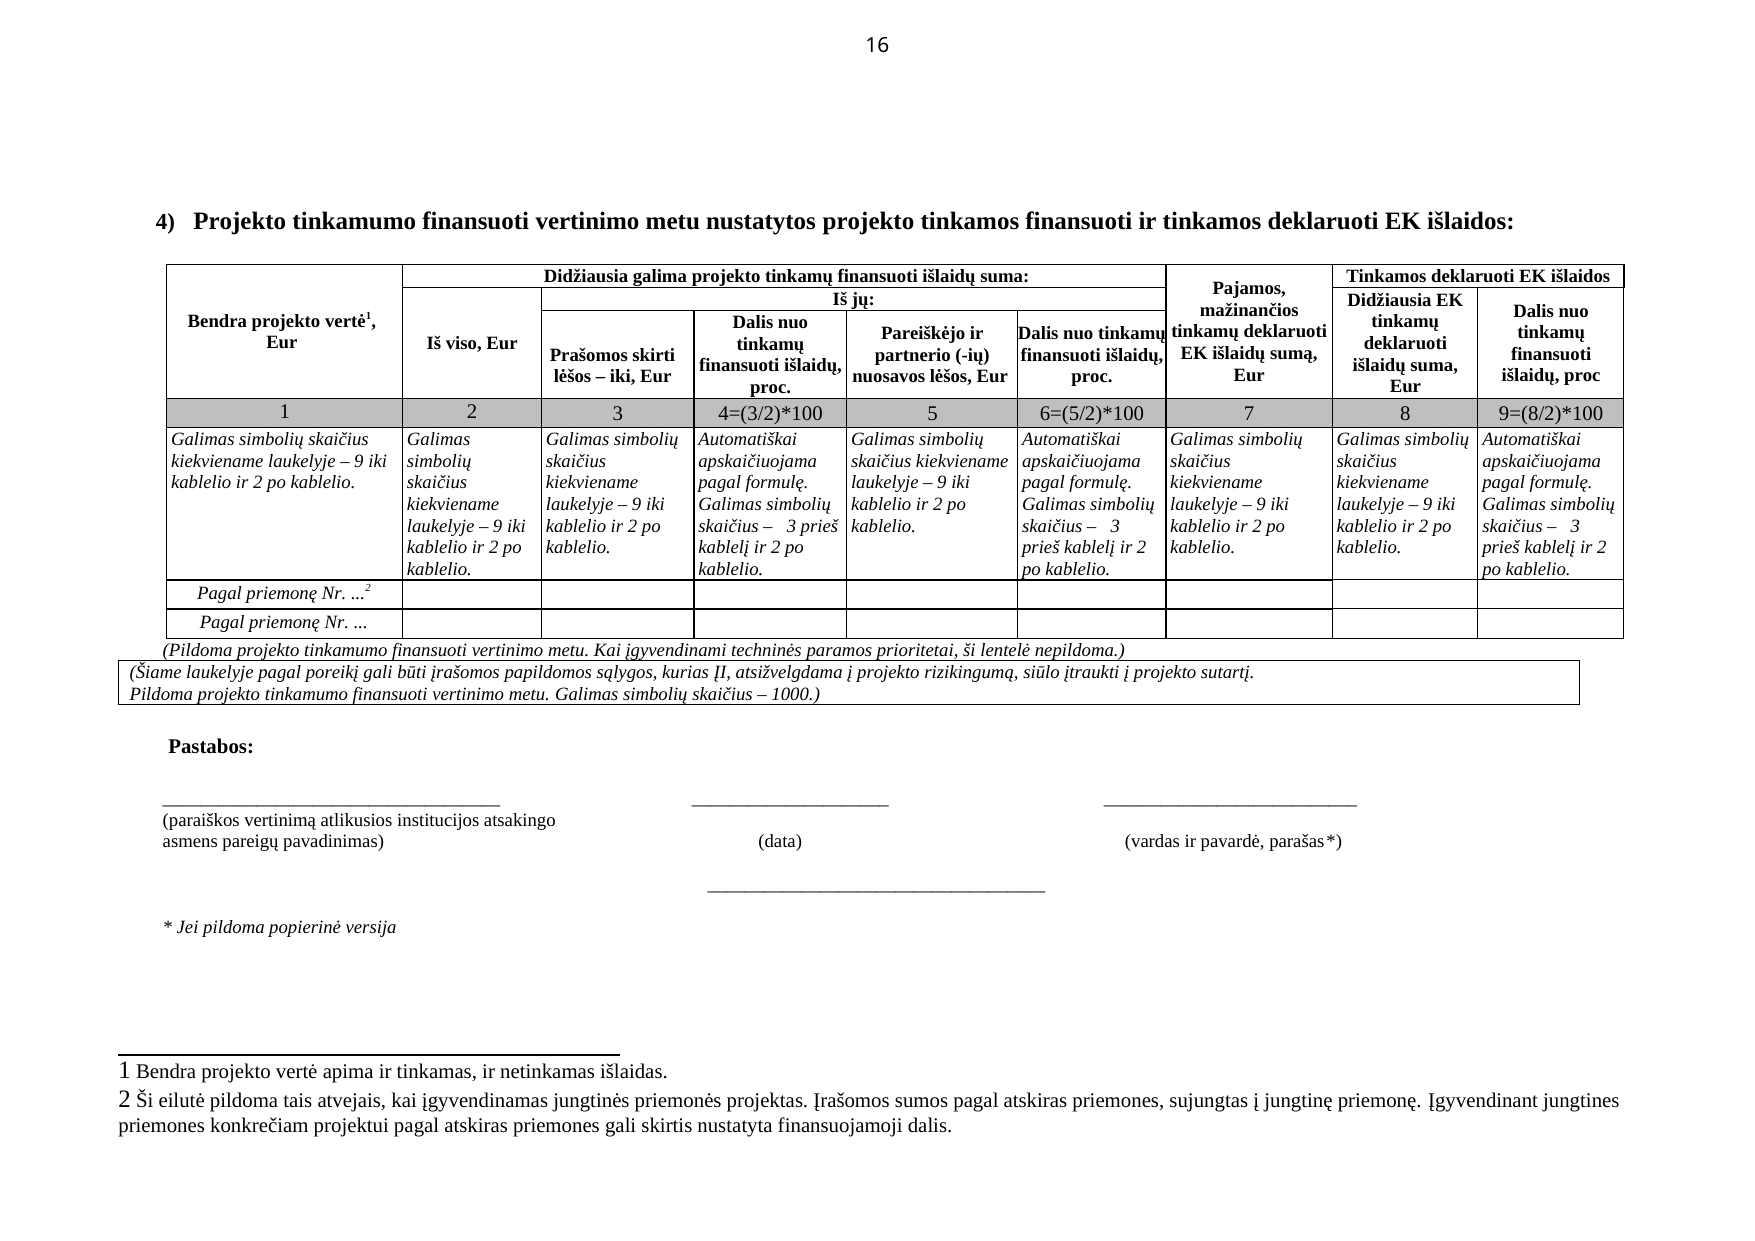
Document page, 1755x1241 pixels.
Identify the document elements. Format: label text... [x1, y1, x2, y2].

table_cell Automatiškai apskaičiuojama pagal formulę. Galimas simbolių skaičius – 3 prieš kablelį ir 2 po kablelio. [1018, 428, 1165, 579]
table_cell 3 [542, 399, 693, 427]
table_cell Pagal priemonę Nr. ... [167, 610, 402, 637]
table_cell Pagal priemonę Nr. ... [167, 581, 402, 608]
table_cell [403, 581, 541, 608]
table_cell Galimas simbolių skaičius kiekviename laukelyje – 9 iki kablelio ir 2 po kablelio. [847, 428, 1017, 579]
table_cell Dalis nuo tinkamų finansuoti išlaidų, proc. [695, 311, 846, 397]
table_cell Iš viso, Eur [403, 288, 541, 397]
table_cell 6=(5/2)*100 [1018, 399, 1165, 427]
table_cell Dalis nuo tinkamų finansuoti išlaidų, proc. [1018, 311, 1165, 397]
text ____________________________________ [118, 873, 1636, 895]
table_cell [1478, 609, 1623, 637]
table_cell [847, 581, 1017, 608]
table_header (Šiame laukelyje pagal poreikį gali būti įrašomos papildomos sąlygos, kurias ĮI, atsižvelgdama į projekto rizikingumą, siūlo įtraukti į projekto sutartį. Pildoma projekto tinkamumo finansuoti vertinimo metu. Galimas simbolių skaičius – 1000.) [119, 661, 1579, 704]
table_cell Prašomos skirti lėšos – iki, Eur [542, 311, 693, 397]
table_cell 8 [1333, 399, 1477, 427]
text 4) Projekto tinkamumo finansuoti vertinimo metu nustatytos projekto tinkamos finansuoti ir tinkamos deklaruoti EK išlaidos: [156, 206, 1636, 235]
text asmens pareigų pavadinimas) (data) (vardas ir pavardė, parašas*) [162, 830, 1636, 852]
table_cell [1478, 580, 1623, 608]
table_cell [695, 610, 846, 637]
table_cell 2 [403, 399, 541, 427]
table_cell [542, 610, 693, 637]
table_header Didžiausia galima projekto tinkamų finansuoti išlaidų suma: [403, 265, 1165, 287]
text (paraiškos vertinimą atlikusios institucijos atsakingo [162, 808, 1636, 830]
table_cell [403, 610, 541, 637]
table_cell Didžiausia EK tinkamų deklaruoti išlaidų suma, Eur [1333, 288, 1477, 397]
table_cell Galimas simbolių skaičius kiekviename laukelyje – 9 iki kablelio ir 2 po kablelio. [542, 428, 693, 579]
table_cell 1 [167, 399, 402, 427]
table_header Bendra projekto vertė, Eur [167, 265, 402, 397]
table_cell [1018, 610, 1165, 637]
table_header Pajamos, mažinančios tinkamų deklaruoti EK išlaidų sumą, Eur [1167, 265, 1332, 397]
table_cell 9=(8/2)*100 [1478, 399, 1623, 427]
table_cell Iš jų: [542, 288, 1165, 310]
table_cell [1333, 609, 1477, 637]
table_cell 5 [847, 399, 1017, 427]
table_cell Galimas simbolių skaičius kiekviename laukelyje – 9 iki kablelio ir 2 po kablelio. [1167, 428, 1332, 579]
table_cell [695, 581, 846, 608]
table_cell Galimas simbolių skaičius kiekviename laukelyje – 9 iki kablelio ir 2 po kablelio. [1333, 428, 1477, 579]
table_cell [1018, 581, 1165, 608]
text ____________________________________ _____________________ ___________________________ [162, 787, 1636, 808]
table_cell 7 [1167, 399, 1332, 427]
text * Jei pildoma popierinė versija [162, 916, 1636, 938]
table_cell Automatiškai apskaičiuojama pagal formulę. Galimas simbolių skaičius – 3 prieš kablelį ir 2 po kablelio. [1478, 428, 1623, 579]
table_cell Automatiškai apskaičiuojama pagal formulę. Galimas simbolių skaičius – 3 prieš kablelį ir 2 po kablelio. [695, 428, 846, 579]
table_cell Galimas simbolių skaičius kiekviename laukelyje – 9 iki kablelio ir 2 po kablelio. [403, 428, 541, 579]
table_cell 4=(3/2)*100 [695, 399, 846, 427]
text (Pildoma projekto tinkamumo finansuoti vertinimo metu. Kai įgyvendinami techninės paramos prioritetai, ši lentelė nepildoma.) [162, 638, 1636, 660]
table_cell [1333, 580, 1477, 608]
table_cell Galimas simbolių skaičius kiekviename laukelyje – 9 iki kablelio ir 2 po kablelio. [167, 428, 402, 579]
text Pastabos: [162, 734, 1636, 758]
table_cell [542, 581, 693, 608]
table_cell Pareiškėjo ir partnerio (-ių) nuosavos lėšos, Eur [847, 311, 1017, 397]
table_cell [1167, 610, 1332, 637]
table_cell Dalis nuo tinkamų finansuoti išlaidų, proc [1478, 288, 1623, 397]
table_header Tinkamos deklaruoti EK išlaidos [1333, 265, 1623, 287]
table_cell [847, 610, 1017, 637]
table_cell [1167, 581, 1332, 608]
